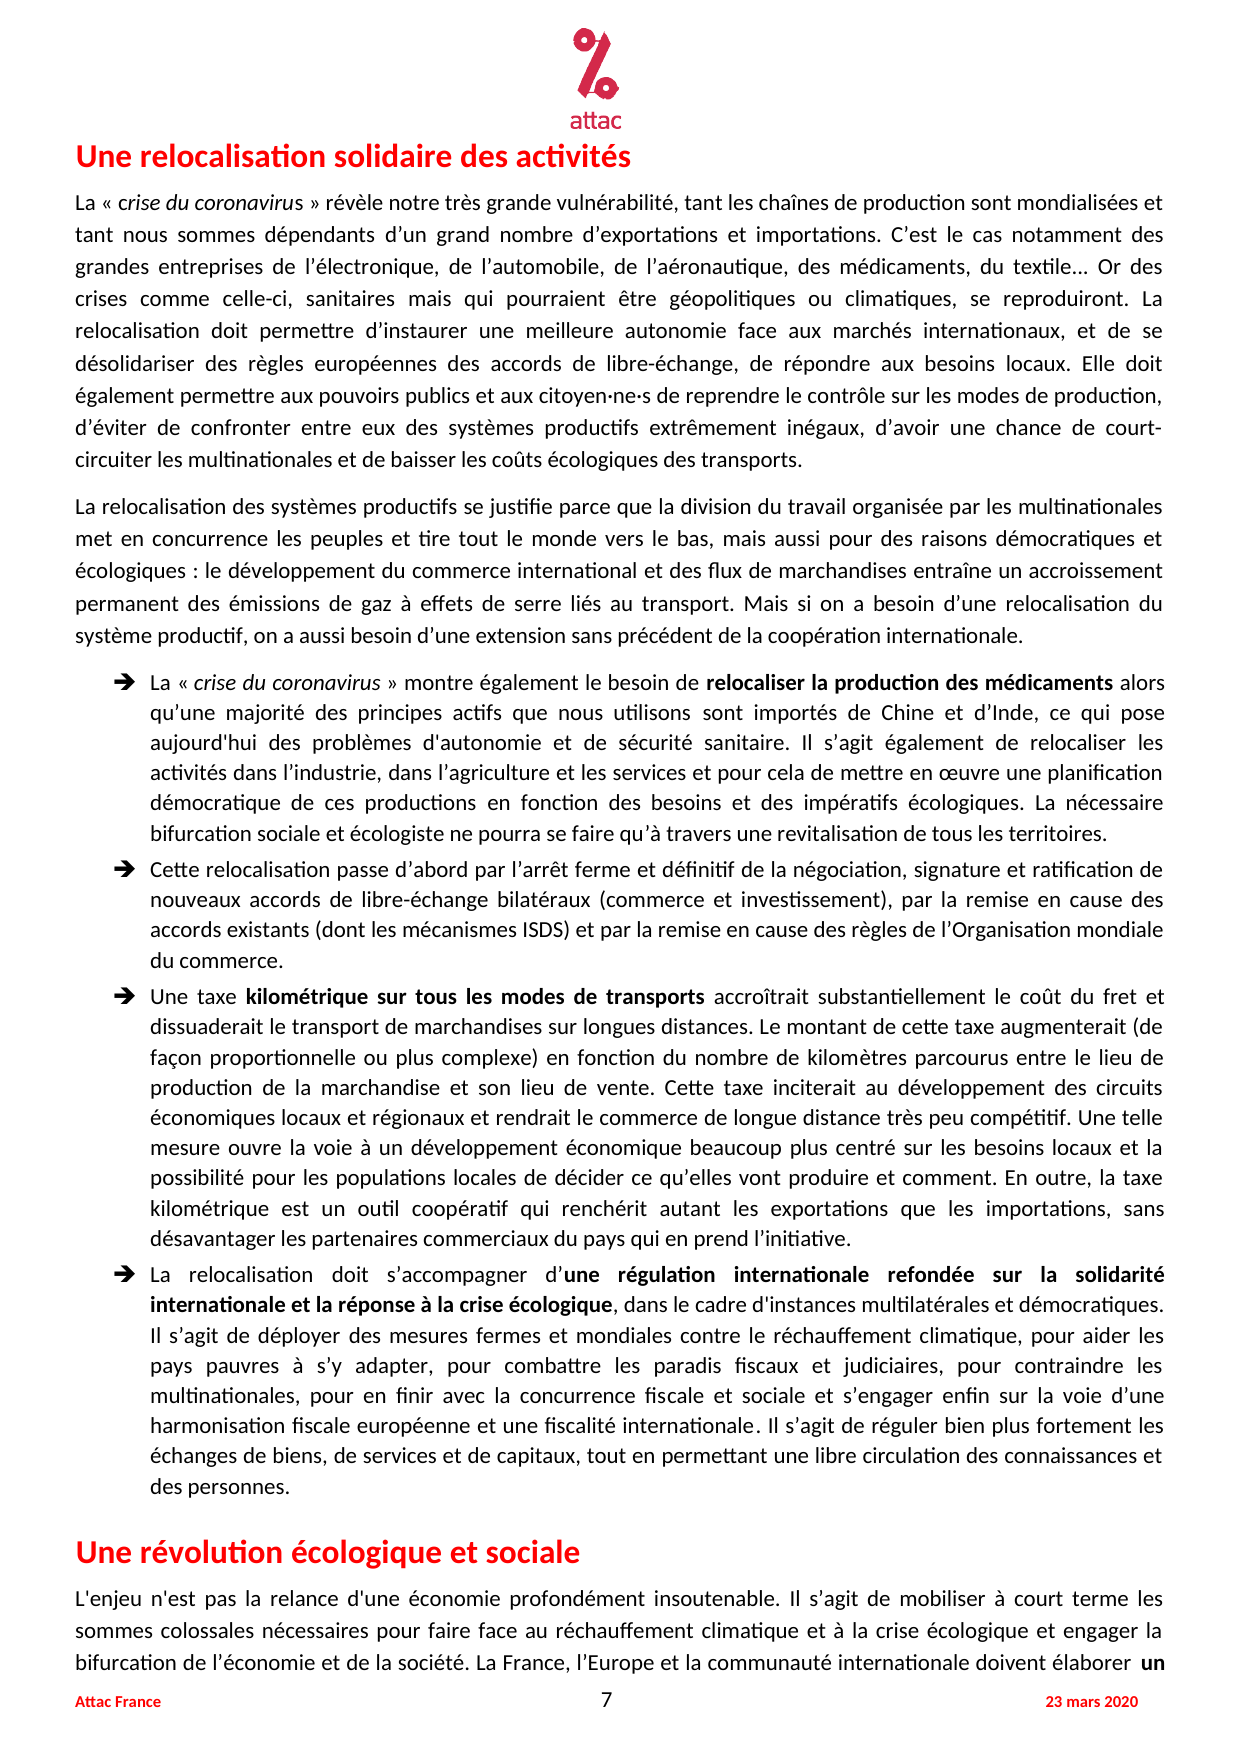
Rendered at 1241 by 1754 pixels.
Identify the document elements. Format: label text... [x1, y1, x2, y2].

list La « crise du coronavirus » montre également le besoin de relocaliser la production des médicaments alors qu’une majorité des principes actifs que nous utilisons sont importés de Chine et d’Inde, ce qui pose aujourd'hui des problèmes d'autonomie et de sécurité sanitaire. Il s’agit également de relocaliser les activités dans l’industrie, dans l’agriculture et les services et pour cela de mettre en œuvre une planification démocratique de ces productions en fonction des besoins et des impératifs écologiques. La nécessaire bifurcation sociale et écologiste ne pourra se faire qu’à travers une revitalisation de tous les territoires. [112, 668, 1165, 847]
list Une taxe kilométrique sur tous les modes de transports accroîtrait substantiellement le coût du fret et dissuaderait le transport de marchandises sur longues distances. Le montant de cette taxe augmenterait (de façon proportionnelle ou plus complexe) en fonction du nombre de kilomètres parcourus entre le lieu de production de la marchandise et son lieu de vente. Cette taxe inciterait au développement des circuits économiques locaux et régionaux et rendrait le commerce de longue distance très peu compétitif. Une telle mesure ouvre la voie à un développement économique beaucoup plus centré sur les besoins locaux et la possibilité pour les populations locales de décider ce qu’elles vont produire et comment. En outre, la taxe kilométrique est un outil coopératif qui renchérit autant les exportations que les importations, sans désavantager les partenaires commerciaux du pays qui en prend l’initiative. [112, 982, 1165, 1252]
list La relocalisation doit s’accompagner d’une régulation internationale refondée sur la solidarité internationale et la réponse à la crise écologique, dans le cadre d'instances multilatérales et démocratiques. Il s’agit de déployer des mesures fermes et mondiales contre le réchauffement climatique, pour aider les pays pauvres à s’y adapter, pour combattre les paradis fiscaux et judiciaires, pour contraindre les multinationales, pour en finir avec la concurrence fiscale et sociale et s’engager enfin sur la voie d’une harmonisation fiscale européenne et une fiscalité internationale. Il s’agit de réguler bien plus fortement les échanges de biens, de services et de capitaux, tout en permettant une libre circulation des connaissances et des personnes. [112, 1260, 1165, 1500]
text L'enjeu n'est pas la relance d'une économie profondément insoutenable. Il s’agit de mobiliser à court terme les sommes colossales nécessaires pour faire face au réchauffement climatique et à la crise écologique et engager la bifurcation de l’économie et de la société. La France, l’Europe et la communauté internationale doivent élaborer un [75, 1584, 1165, 1676]
text La « crise du coronavirus » révèle notre très grande vulnérabilité, tant les chaînes de production sont mondialisées et tant nous sommes dépendants d’un grand nombre d’exportations et importations. C’est le cas notamment des grandes entreprises de l’électronique, de l’automobile, de l’aéronautique, des médicaments, du textile... Or des crises comme celle-ci, sanitaires mais qui pourraient être géopolitiques ou climatiques, se reproduiront. La relocalisation doit permettre d’instaurer une meilleure autonomie face aux marchés internationaux, et de se désolidariser des règles européennes des accords de libre-échange, de répondre aux besoins locaux. Elle doit également permettre aux pouvoirs publics et aux citoyen·ne·s de reprendre le contrôle sur les modes de production, d’éviter de confronter entre eux des systèmes productifs extrêmement inégaux, d’avoir une chance de court-circuiter les multinationales et de baisser les coûts écologiques des transports. [75, 188, 1165, 473]
text La relocalisation des systèmes productifs se justifie parce que la division du travail organisée par les multinationales met en concurrence les peuples et tire tout le monde vers le bas, mais aussi pour des raisons démocratiques et écologiques : le développement du commerce international et des flux de marchandises entraîne un accroissement permanent des émissions de gaz à effets de serre liés au transport. Mais si on a besoin d’une relocalisation du système productif, on a aussi besoin d’une extension sans précédent de la coopération internationale. [75, 492, 1165, 649]
list Cette relocalisation passe d’abord par l’arrêt ferme et définitif de la négociation, signature et ratification de nouveaux accords de libre-échange bilatéraux (commerce et investissement), par la remise en cause des accords existants (dont les mécanismes ISDS) et par la remise en cause des règles de l’Organisation mondiale du commerce. [112, 855, 1165, 974]
picture [570, 28, 622, 129]
subtitle Une relocalisation solidaire des activités [76, 135, 1165, 176]
subtitle Une révolution écologique et sociale [76, 1532, 1165, 1572]
